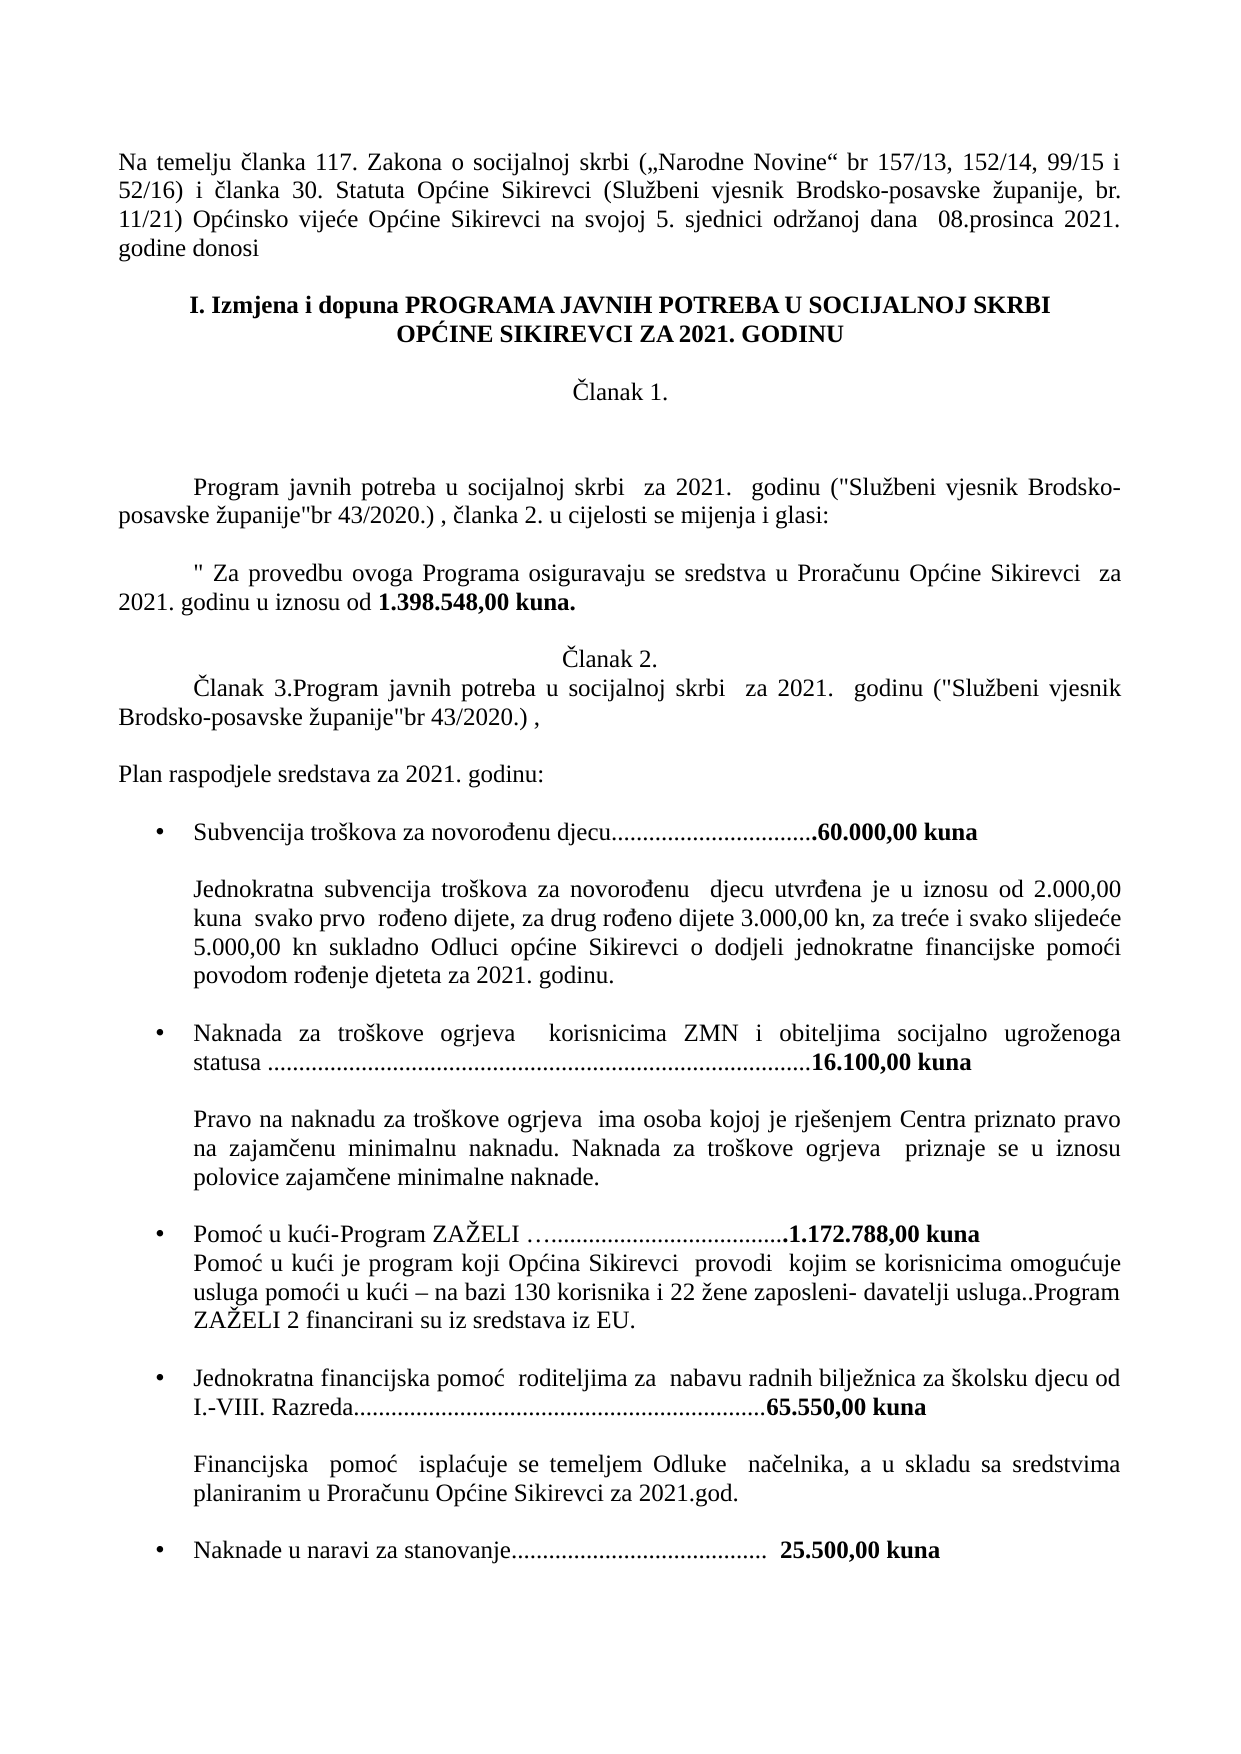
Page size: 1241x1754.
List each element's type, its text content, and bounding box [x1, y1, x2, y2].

text Pomoć u kući je program koji Općina Sikirevci provodi kojim se korisnicima omogućuje usluga pomoći u kući – na bazi 130 korisnika i 22 žene zaposleni- davatelji usluga..Program ZAŽELI 2 financirani su iz sredstava iz EU. [193, 1248, 1122, 1334]
list Subvencija troškova za novorođenu djecu.................................60.000,00 kuna [156, 817, 1122, 845]
list Naknade u naravi za stanovanje......................................... 25.500,00 kuna [156, 1535, 1122, 1564]
text Jednokratna subvencija troškova za novorođenu djecu utvrđena je u iznosu od 2.000,00 kuna svako prvo rođeno dijete, za drug rođeno dijete 3.000,00 kn, za treće i svako slijedeće 5.000,00 kn sukladno Odluci općine Sikirevci o dodjeli jednokratne financijske pomoći povodom rođenje djeteta za 2021. godinu. [193, 874, 1122, 989]
text Plan raspodjele sredstava za 2021. godinu: [118, 759, 1122, 788]
text Na temelju članka 117. Zakona o socijalnoj skrbi („Narodne Novine“ br 157/13, 152/14, 99/15 i 52/16) i članka 30. Statuta Općine Sikirevci (Službeni vjesnik Brodsko-posavske županije, br. 11/21) Općinsko vijeće Općine Sikirevci na svojoj 5. sjednici održanoj dana 08.prosinca 2021. godine donosi [118, 147, 1122, 262]
text Financijska pomoć isplaćuje se temeljem Odluke načelnika, a u skladu sa sredstvima planiranim u Proračunu Općine Sikirevci za 2021.god. [193, 1449, 1122, 1507]
text Pravo na naknadu za troškove ogrjeva ima osoba kojoj je rješenjem Centra priznato pravo na zajamčenu minimalnu naknadu. Naknada za troškove ogrjeva priznaje se u iznosu polovice zajamčene minimalne naknade. [193, 1104, 1122, 1190]
text OPĆINE SIKIREVCI ZA 2021. GODINU [118, 319, 1122, 348]
list Pomoć u kući- Program ZAŽELI …......................................1.172.788,00 kuna [156, 1219, 1122, 1248]
text Članak 3.Program javnih potreba u socijalnoj skrbi za 2021. godinu ("Službeni vjesnik Brodsko-posavske županije"br 43/2020.) , [118, 673, 1122, 730]
list Jednokratna financijska pomoć roditeljima za nabavu radnih bilježnica za školsku djecu od I.-VIII. Razreda..................................................................65.550,00 kuna [156, 1363, 1122, 1420]
text " Za provedbu ovoga Programa osiguravaju se sredstva u Proračunu Općine Sikirevci za 2021. godinu u iznosu od 1.398.548,00 kuna. [118, 558, 1122, 615]
list Naknada za troškove ogrjeva korisnicima ZMN i obiteljima socijalno ugroženoga statusa .......................................................................................16.100,00 kuna [156, 1018, 1122, 1075]
text Program javnih potreba u socijalnoj skrbi za 2021. godinu ("Službeni vjesnik Brodsko-posavske županije"br 43/2020.) , članka 2. u cijelosti se mijenja i glasi: [118, 472, 1122, 529]
text Članak 1. [118, 377, 1122, 406]
text I. Izmjena i dopuna PROGRAMA JAVNIH POTREBA U SOCIJALNOJ SKRBI [118, 291, 1122, 319]
text Članak 2. [118, 644, 1122, 673]
